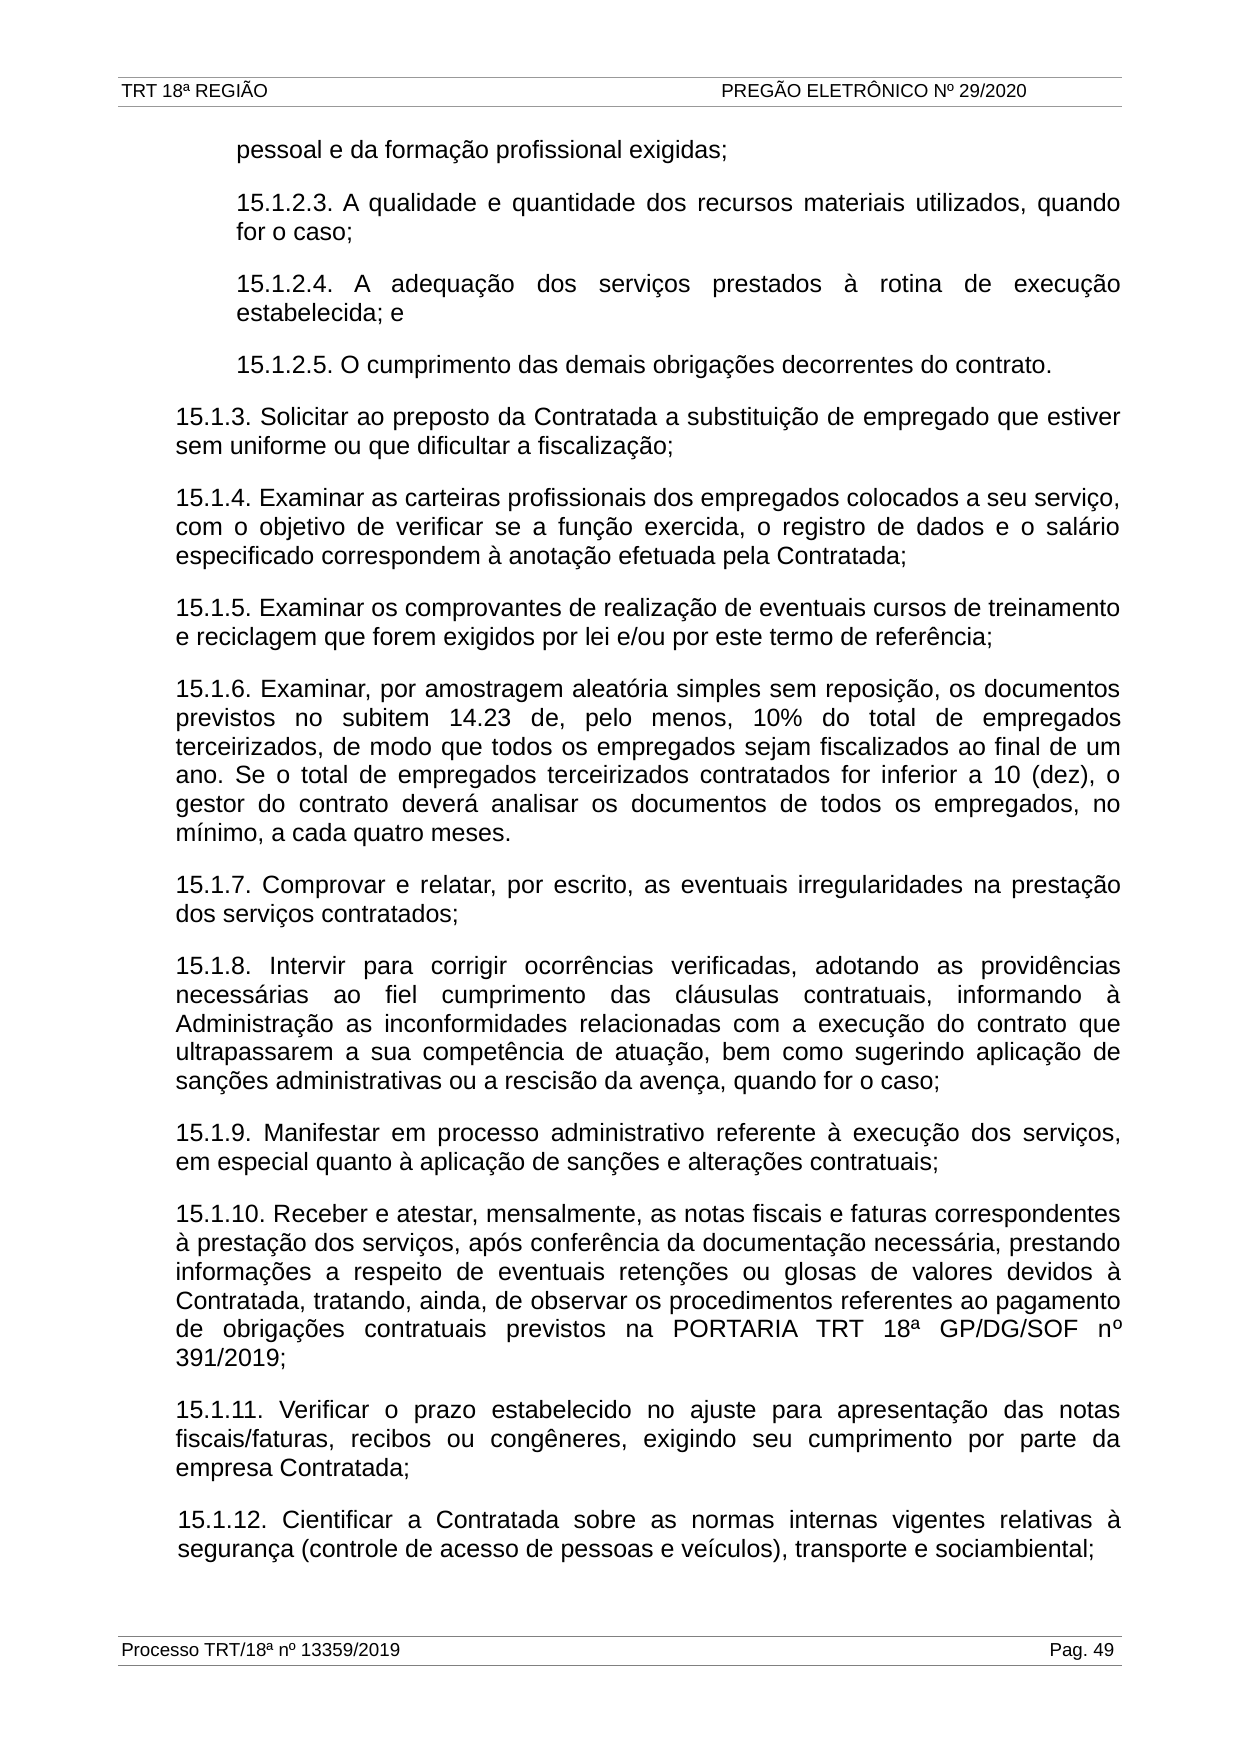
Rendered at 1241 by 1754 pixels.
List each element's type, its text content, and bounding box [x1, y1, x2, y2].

text 15.1.11. Verificar o prazo estabelecido no ajuste para apresentação das notas fiscais/faturas, recibos ou congêneres, exigindo seu cumprimento por parte da empresa Contratada; [175, 1396, 1122, 1482]
text 15.1.10. Receber e atestar, mensalmente, as notas fiscais e faturas correspondentes à prestação dos serviços, após conferência da documentação necessária, prestando informações a respeito de eventuais retenções ou glosas de valores devidos à Contratada, tratando, ainda, de observar os procedimentos referentes ao pagamento de obrigações contratuais previstos na PORTARIA TRT 18ª GP/DG/SOF nº 391/2019; [175, 1199, 1122, 1372]
text 15.1.6. Examinar, por amostragem aleatória simples sem reposição, os documentos previstos no subitem 14.23 de, pelo menos, 10% do total de empregados terceirizados, de modo que todos os empregados sejam fiscalizados ao final de um ano. Se o total de empregados terceirizados contratados for inferior a 10 (dez), o gestor do contrato deverá analisar os documentos de todos os empregados, no mínimo, a cada quatro meses. [175, 674, 1122, 847]
list 15.1.8. Intervir para corrigir ocorrências verificadas, adotando as providências necessárias ao fiel cumprimento das cláusulas contratuais, informando à Administração as inconformidades relacionadas com a execução do contrato que ultrapassarem a sua competência de atuação, bem como sugerindo aplicação de sanções administrativas ou a rescisão da avença, quando for o caso; [175, 951, 1122, 1095]
text 15.1.7. Comprovar e relatar, por escrito, as eventuais irregularidades na prestação dos serviços contratados; [175, 870, 1122, 928]
text pessoal e da formação profissional exigidas; [236, 136, 1122, 164]
text 15.1.5. Examinar os comprovantes de realização de eventuais cursos de treinamento e reciclagem que forem exigidos por lei e/ou por este termo de referência; [175, 593, 1122, 651]
text 15.1.4. Examinar as carteiras profissionais dos empregados colocados a seu serviço, com o objetivo de verificar se a função exercida, o registro de dados e o salário especificado correspondem à anotação efetuada pela Contratada; [175, 483, 1122, 569]
text 15.1.3. Solicitar ao preposto da Contratada a substituição de empregado que estiver sem uniforme ou que dificultar a fiscalização; [175, 402, 1122, 460]
text 15.1.2.4. A adequação dos serviços prestados à rotina de execução estabelecida; e [236, 269, 1122, 326]
text 15.1.12. Cientificar a Contratada sobre as normas internas vigentes relativas à segurança (controle de acesso de pessoas e veículos), transporte e sociambiental; [177, 1505, 1122, 1563]
text 15.1.2.3. A qualidade e quantidade dos recursos materiais utilizados, quando for o caso; [236, 188, 1122, 245]
text 15.1.2.5. O cumprimento das demais obrigações decorrentes do contrato. [236, 350, 1122, 379]
list 15.1.9. Manifestar em processo administrativo referente à execução dos serviços, em especial quanto à aplicação de sanções e alterações contratuais; [175, 1118, 1122, 1176]
